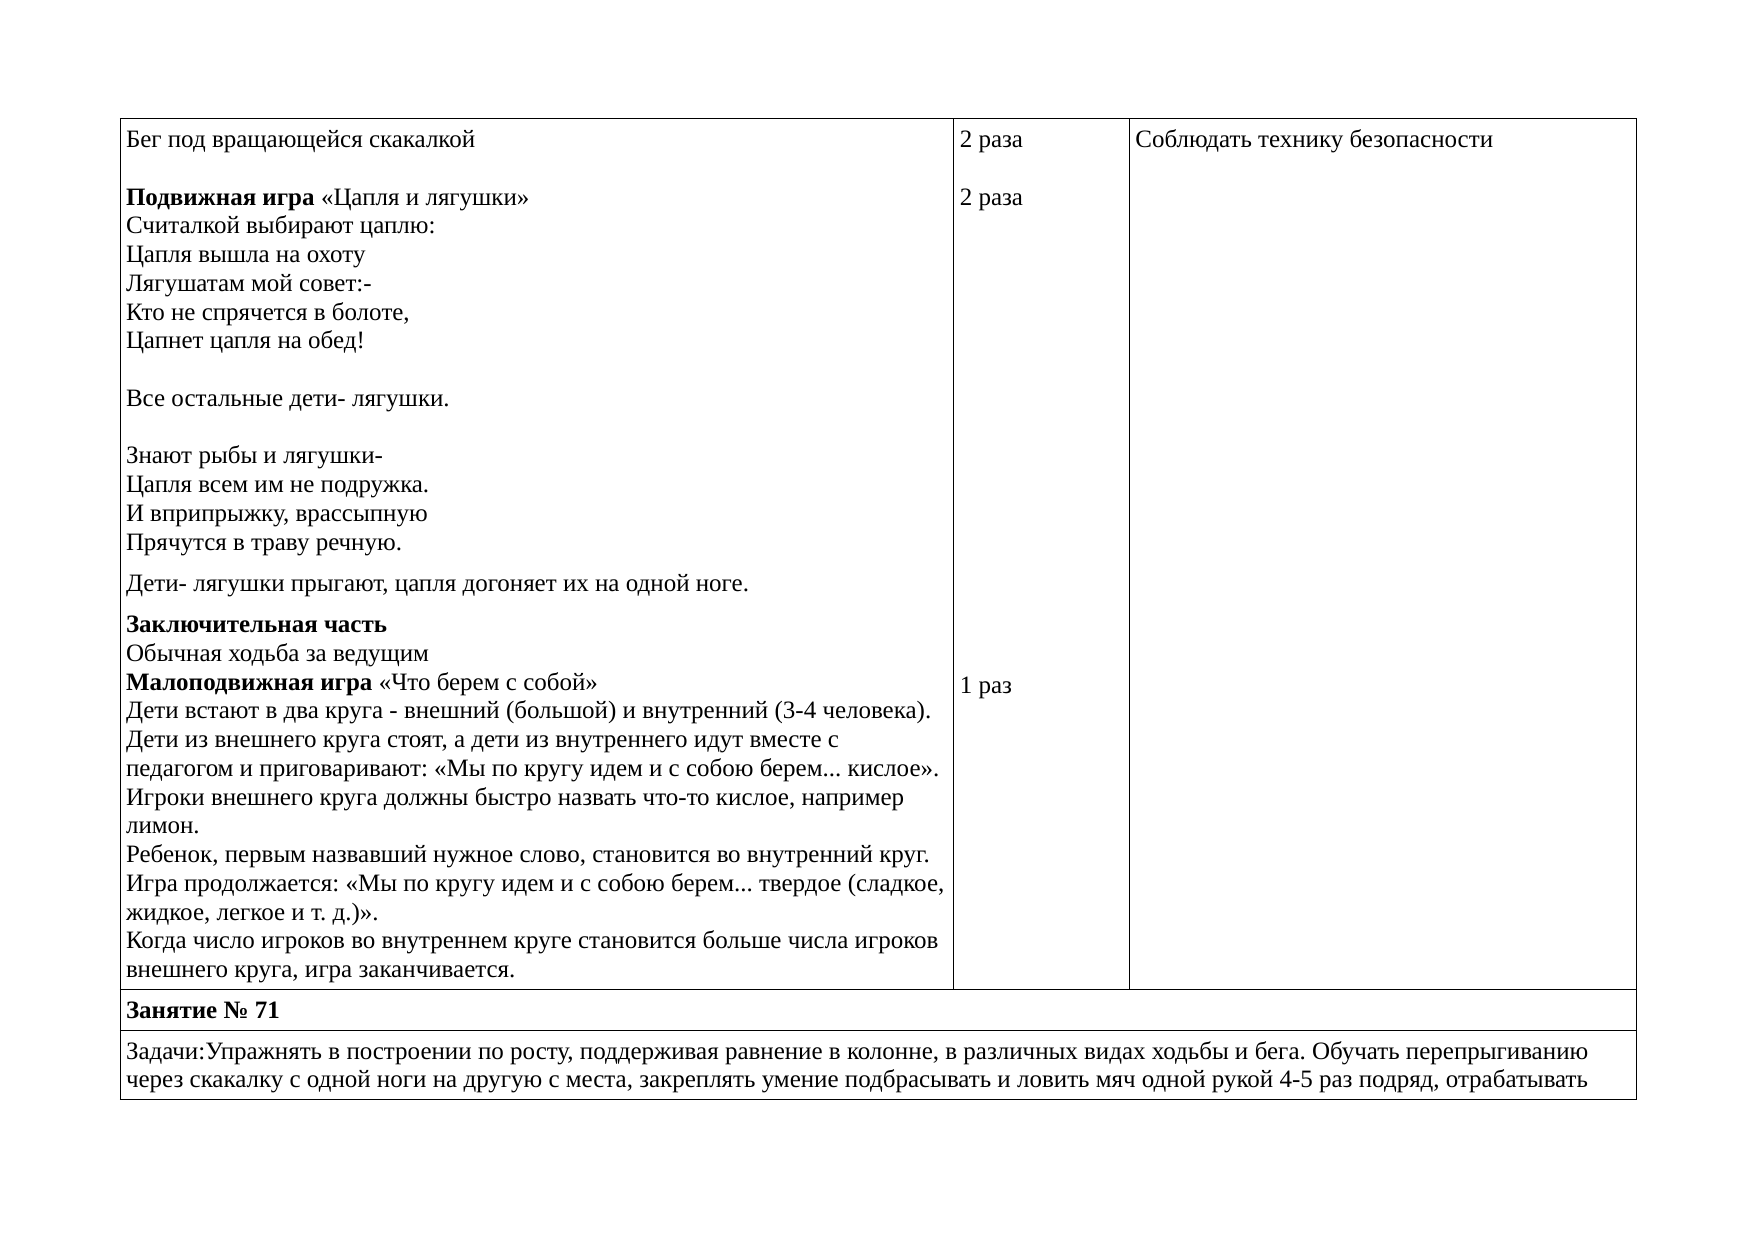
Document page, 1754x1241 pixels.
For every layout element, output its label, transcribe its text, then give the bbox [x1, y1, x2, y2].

table_cell 2 раза 2 раза 1 раз [954, 119, 1129, 989]
table_cell Соблюдать технику безопасности [1130, 119, 1636, 989]
table_cell Бег под вращающейся скакалкой Подвижная игра «Цапля и лягушки» Считалкой выбирают цаплю: Цапля вышла на охоту Лягушатам мой совет:- Кто не спрячется в болоте, Цапнет цапля на обед! Все остальные дети- лягушки. Знают рыбы и лягушки- Цапля всем им не подружка. И вприпрыжку, врассыпную Прячутся в траву речную. Дети- лягушки прыгают, цапля догоняет их на одной ноге. Заключительная часть Обычная ходьба за ведущим Малоподвижная игра «Что берем с собой» Дети встают в два круга - внешний (большой) и внутренний (3-4 человека). Дети из внешнего круга стоят, а дети из внутреннего идут вместе с педагогом и приговаривают: «Мы по кругу идем и с собою берем... кислое». Игроки внешнего круга должны быстро назвать что-то кислое, например лимон. Ребенок, первым назвавший нужное слово, становится во внутренний круг. Игра продолжается: «Мы по кругу идем и с собою берем... твердое (сладкое, жидкое, легкое и т. д.)». Когда число игроков во внутреннем круге становится больше числа игроков внешнего круга, игра заканчивается. [121, 119, 953, 989]
table_cell Занятие № 71 [121, 990, 1636, 1029]
table_cell Задачи:Упражнять в построении по росту, поддерживая равнение в колонне, в различных видах ходьбы и бега. Обучать перепрыгиванию через скакалку с одной ноги на другую с места, закреплять умение подбрасывать и ловить мяч одной рукой 4-5 раз подряд, отрабатывать [121, 1031, 1636, 1099]
